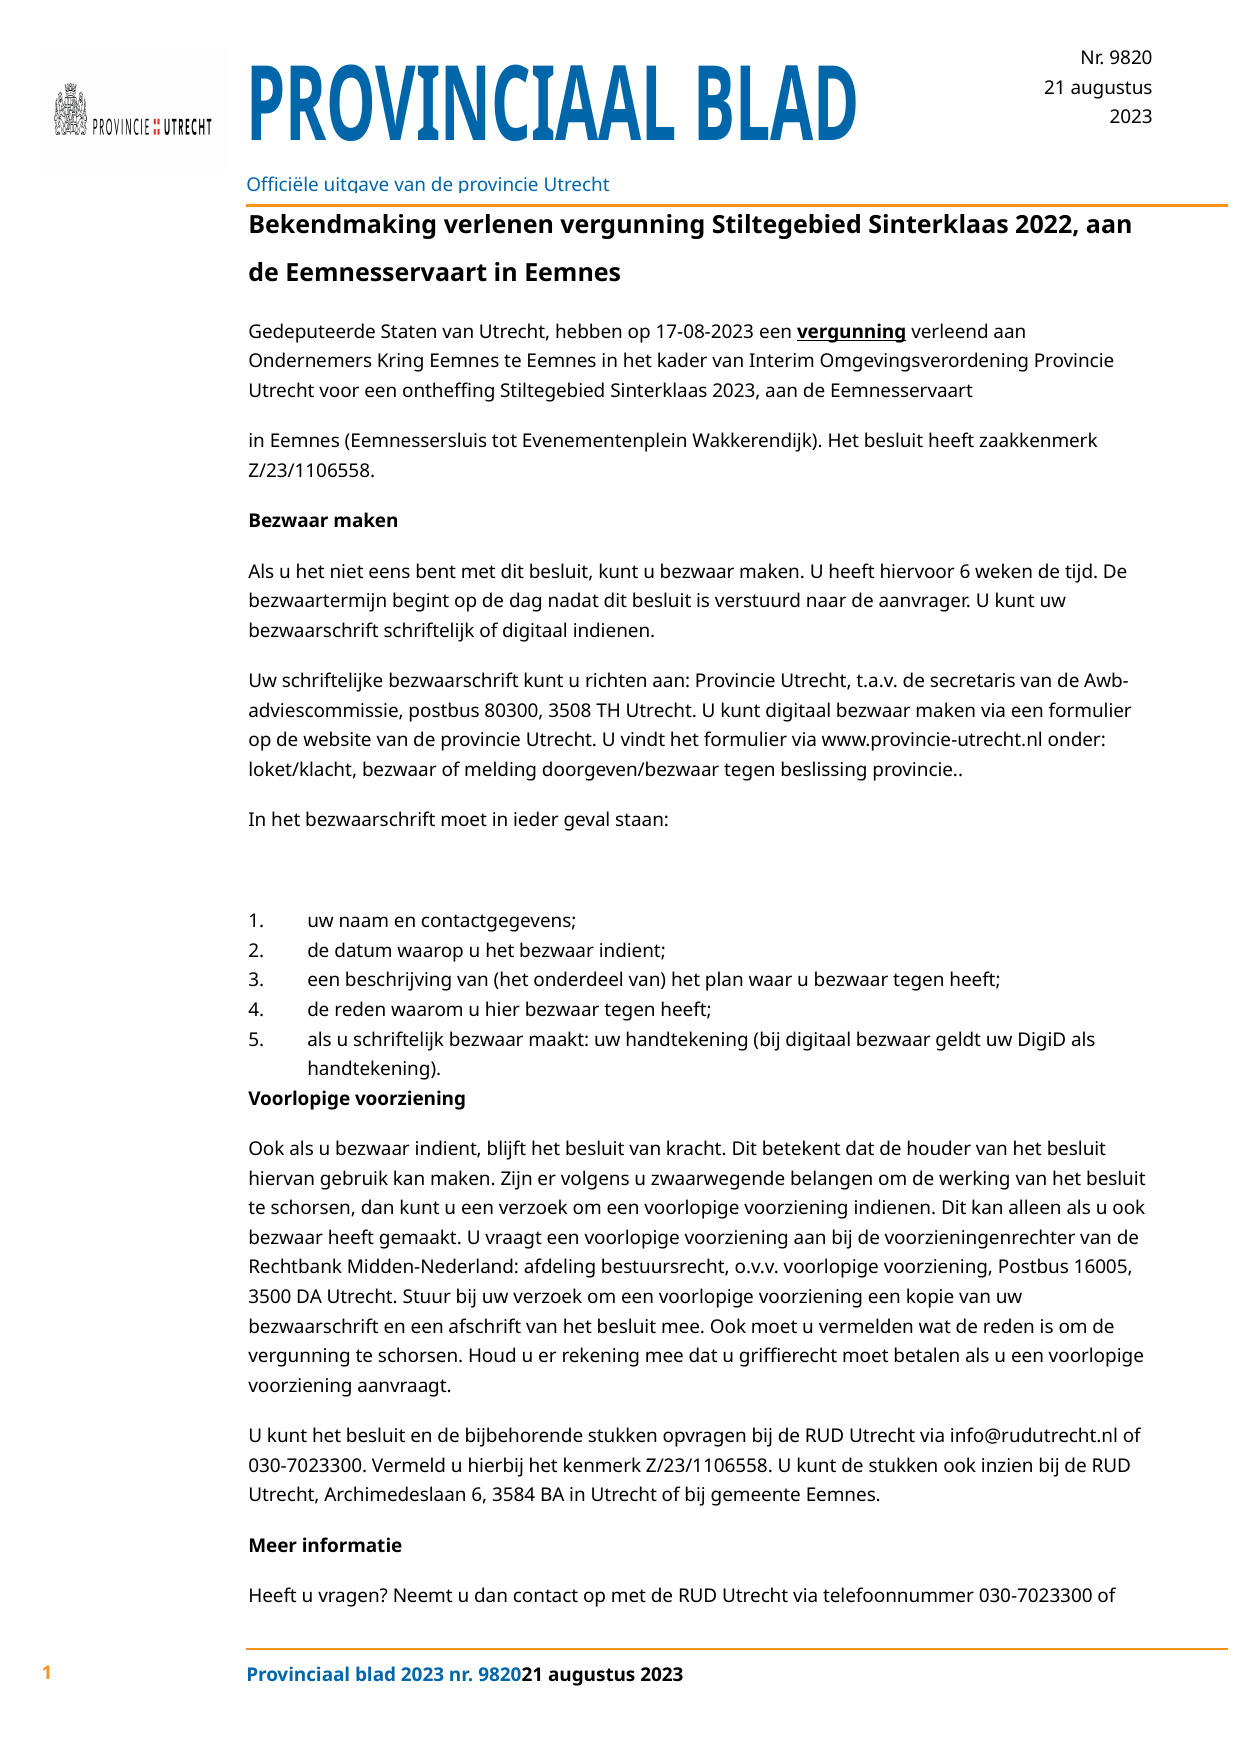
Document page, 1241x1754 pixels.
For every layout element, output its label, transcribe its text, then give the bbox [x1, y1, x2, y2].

picture [41, 47, 231, 172]
text U kunt het besluit en de bijbehorende stukken opvragen bij de RUD Utrecht via info@rudutrecht.nl of 030-7023300. Vermeld u hierbij het kenmerk Z/23/1106558. U kunt de stukken ook inzien bij de RUD Utrecht, Archimedeslaan 6, 3584 BA in Utrecht of bij gemeente Eemnes. [248, 1422, 1152, 1507]
text Meer informatie [248, 1532, 1152, 1558]
text Gedeputeerde Staten van Utrecht, hebben op 17-08-2023 een vergunning verleend aan Ondernemers Kring Eemnes te Eemnes in het kader van Interim Omgevingsverordening Provincie Utrecht voor een ontheffing Stiltegebied Sinterklaas 2023, aan de Eemnesservaart [248, 318, 1152, 403]
list een beschrijving van (het onderdeel van) het plan waar u bezwaar tegen heeft; [248, 967, 1152, 992]
text Uw schriftelijke bezwaarschrift kunt u richten aan: Provincie Utrecht, t.a.v. de secretaris van de Awb-adviescommissie, postbus 80300, 3508 TH Utrecht. U kunt digitaal bezwaar maken via een formulier op de website van de provincie Utrecht. U vindt het formulier via www.provincie-utrecht.nl onder: loket/klacht, bezwaar of melding doorgeven/bezwaar tegen beslissing provincie.. [248, 667, 1152, 782]
text in Eemnes (Eemnessersluis tot Evenementenplein Wakkerendijk). Het besluit heeft zaakkenmerk Z/23/1106558. [248, 427, 1152, 483]
text Heeft u vragen? Neemt u dan contact op met de RUD Utrecht via telefoonnummer 030-7023300 of [248, 1582, 1152, 1608]
text Bezwaar maken [248, 507, 1152, 533]
list als u schriftelijk bezwaar maakt: uw handtekening (bij digitaal bezwaar geldt uw DigiD als handtekening). [248, 1026, 1152, 1081]
list de datum waarop u het bezwaar indient; [248, 937, 1152, 963]
list de reden waarom u hier bezwaar tegen heeft; [248, 996, 1152, 1022]
text Als u het niet eens bent met dit besluit, kunt u bezwaar maken. U heeft hiervoor 6 weken de tijd. De bezwaartermijn begint op de dag nadat dit besluit is verstuurd naar de aanvrager. U kunt uw bezwaarschrift schriftelijk of digitaal indienen. [248, 558, 1152, 643]
list uw naam en contactgegevens; [248, 907, 1152, 933]
text In het bezwaarschrift moet in ieder geval staan: [248, 807, 1152, 832]
text Voorlopige voorziening [248, 1085, 1152, 1111]
text Ook als u bezwaar indient, blijft het besluit van kracht. Dit betekent dat de houder van het besluit hiervan gebruik kan maken. Zijn er volgens u zwaarwegende belangen om de werking van het besluit te schorsen, dan kunt u een verzoek om een voorlopige voorziening indienen. Dit kan alleen als u ook bezwaar heeft gemaakt. U vraagt een voorlopige voorziening aan bij de voorzieningenrechter van de Rechtbank Midden-Nederland: afdeling bestuursrecht, o.v.v. voorlopige voorziening, Postbus 16005, 3500 DA Utrecht. Stuur bij uw verzoek om een voorlopige voorziening een kopie van uw bezwaarschrift en een afschrift van het besluit mee. Ook moet u vermelden wat de reden is om de vergunning te schorsen. Houd u er rekening mee dat u griffierecht moet betalen als u een voorlopige voorziening aanvraagt. [248, 1135, 1152, 1398]
text Bekendmaking verlenen vergunning Stiltegebied Sinterklaas 2022, aan de Eemnesservaart in Eemnes [248, 207, 1152, 288]
